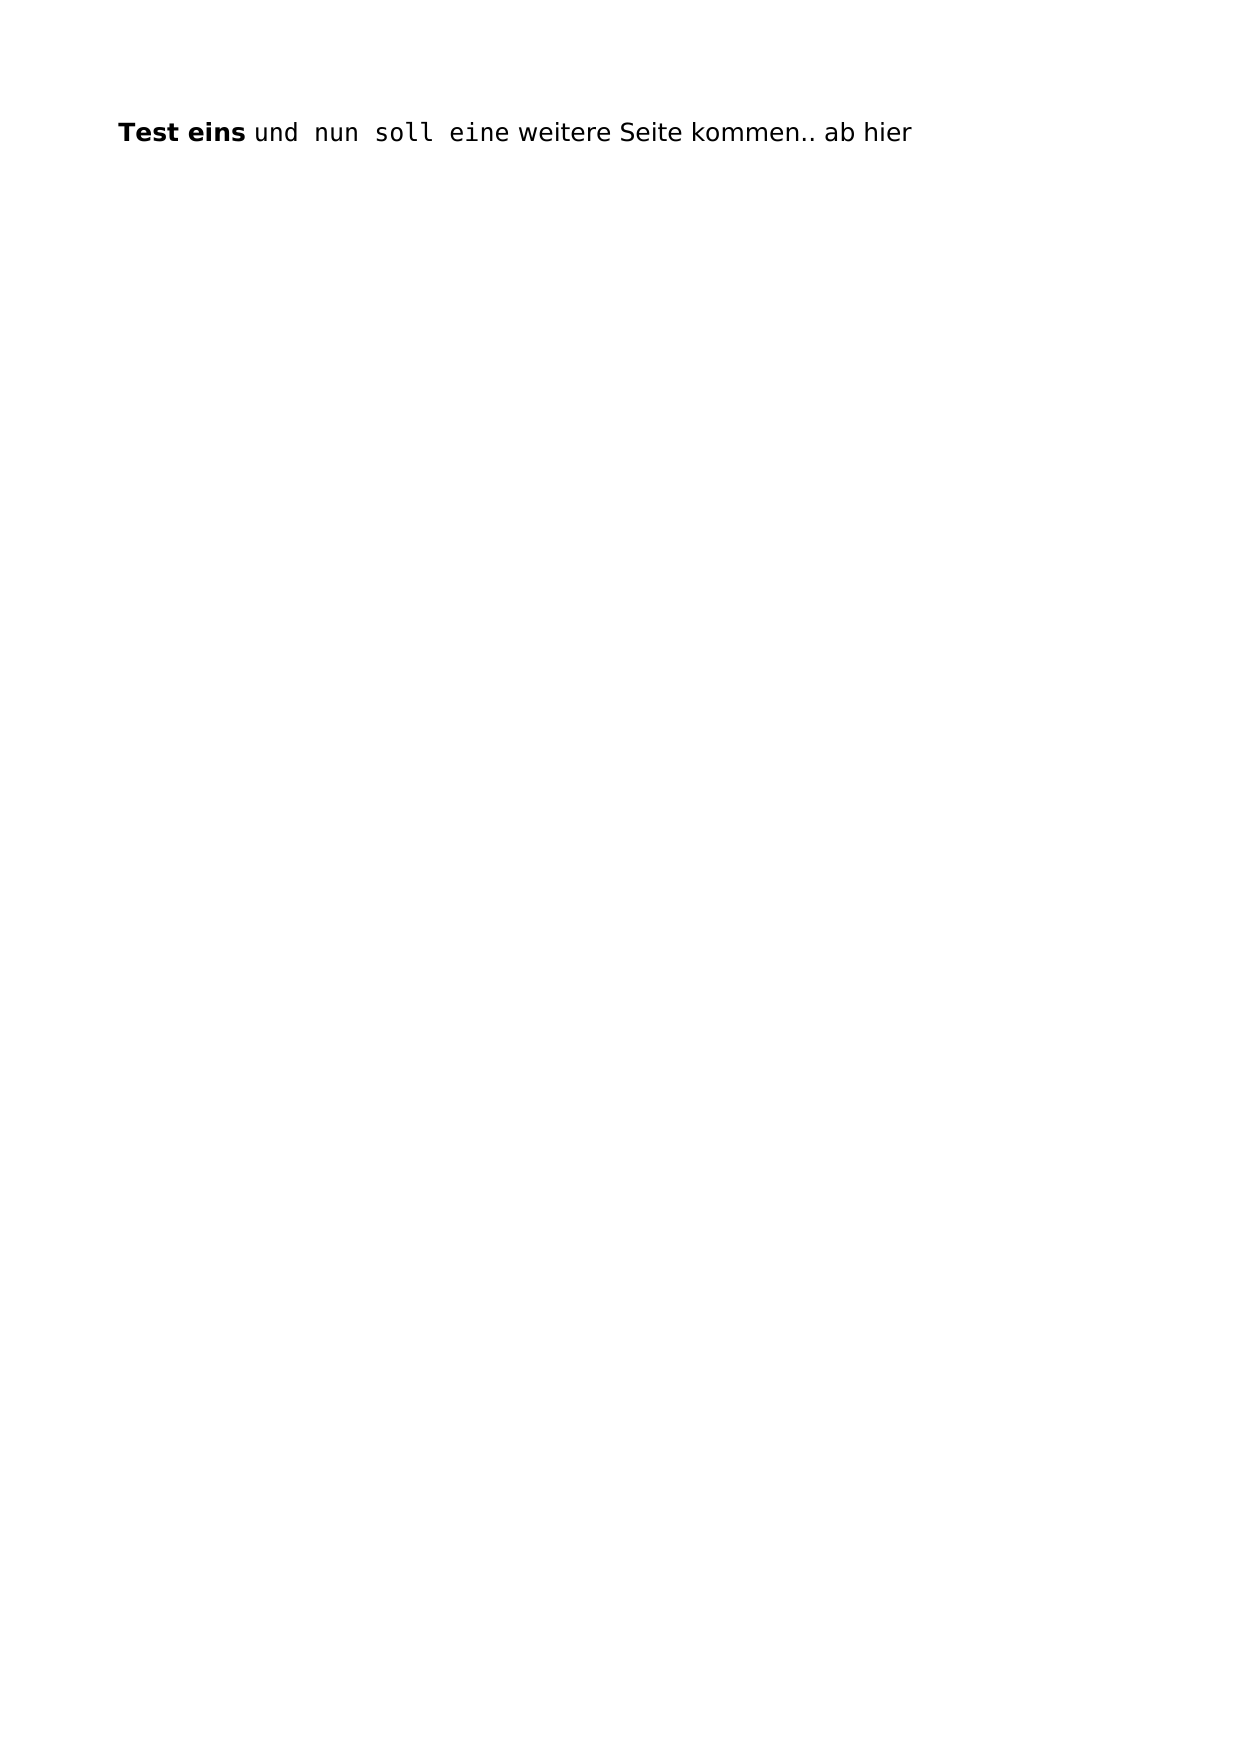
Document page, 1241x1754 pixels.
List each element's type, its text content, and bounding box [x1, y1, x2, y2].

text Test eins und nun soll eine weitere Seite kommen.. ab hier [118, 118, 1122, 147]
